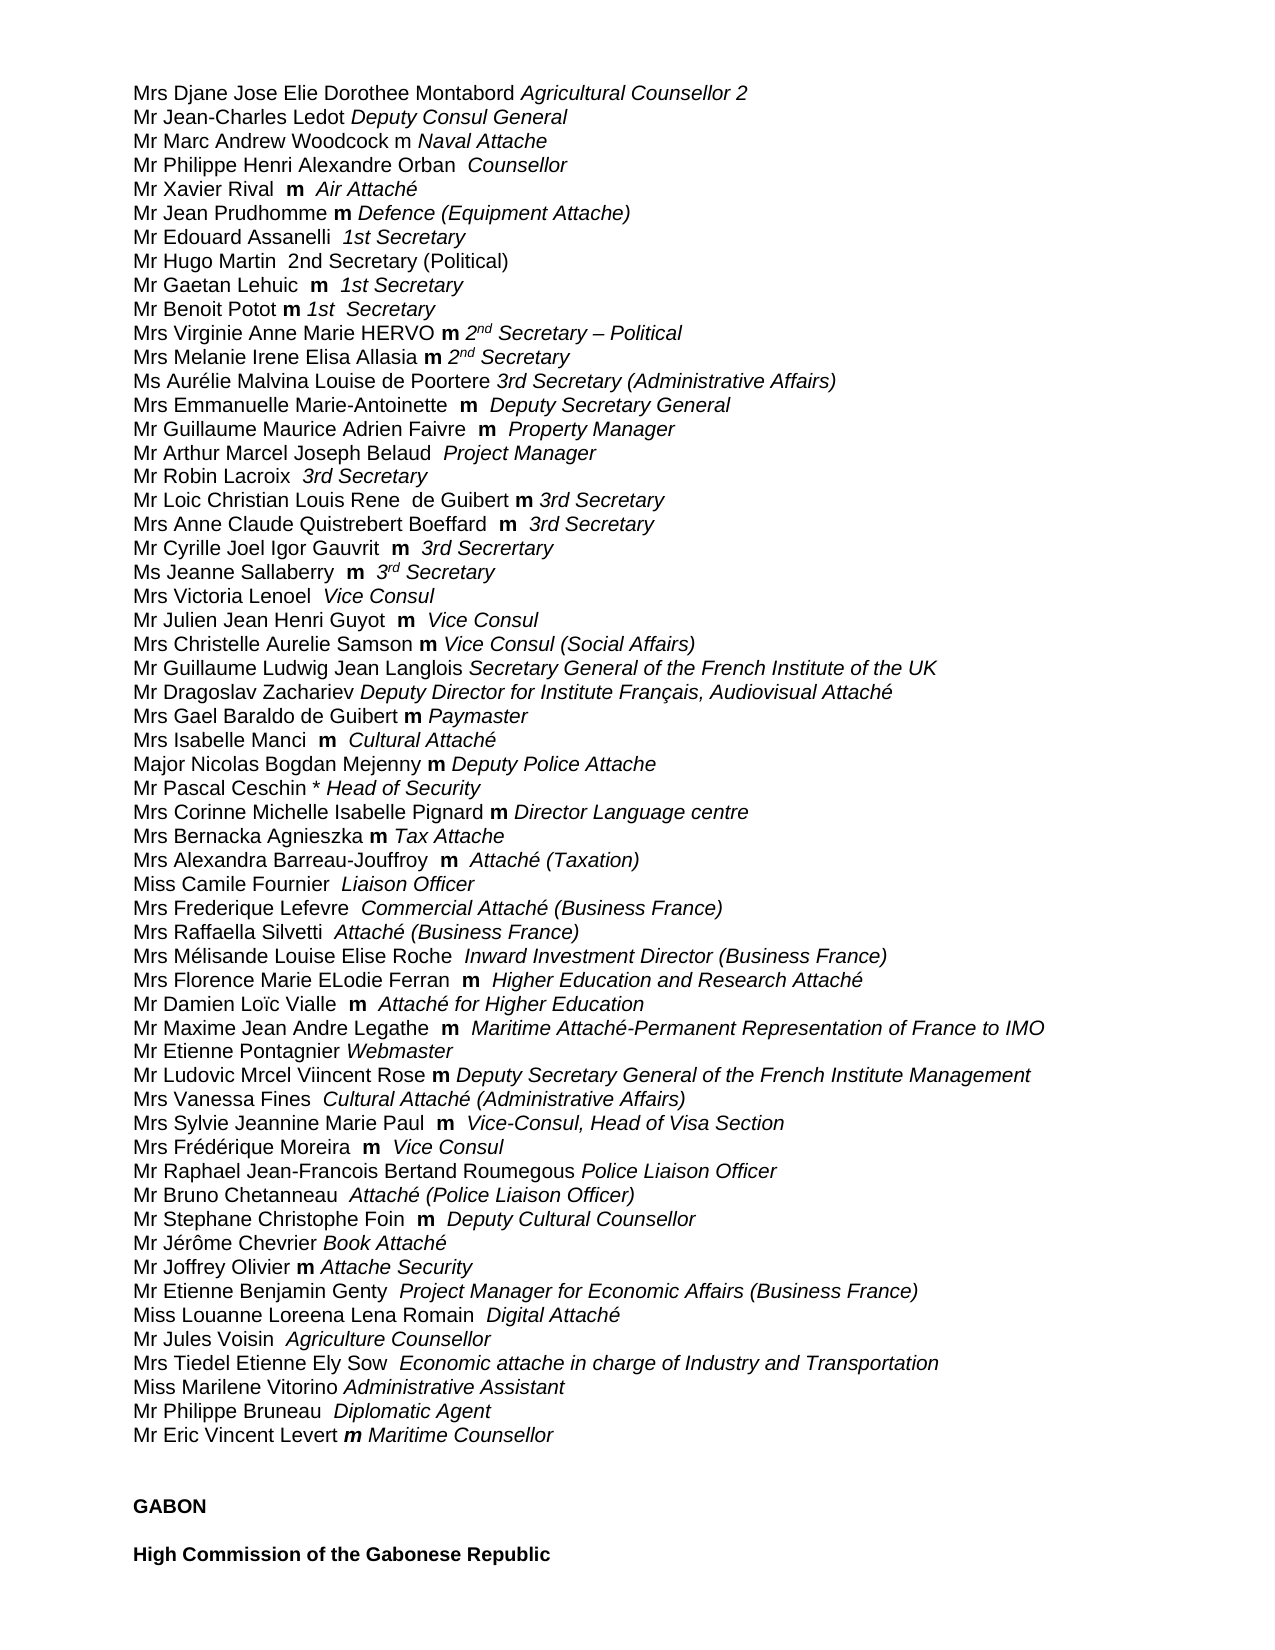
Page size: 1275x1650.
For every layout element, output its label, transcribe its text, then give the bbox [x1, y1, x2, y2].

text Miss Marilene Vitorino Administrative Assistant [133, 1375, 1181, 1399]
text Mrs Virginie Anne Marie HERVO m 2nd Secretary – Political [133, 321, 1181, 344]
text Mrs Frederique Lefevre Commercial Attaché (Business France) [133, 896, 1181, 919]
text Mrs Anne Claude Quistrebert Boeffard m 3rd Secretary [133, 512, 1181, 536]
text Ms Jeanne Sallaberry m 3rd Secretary [133, 560, 1181, 584]
text Mr Hugo Martin 2nd Secretary (Political) [133, 249, 1181, 273]
text Mr Marc Andrew Woodcock m Naval Attache [133, 129, 1181, 153]
text Mr Gaetan Lehuic m 1st Secretary [133, 273, 1181, 297]
text Mr Jérôme Chevrier Book Attaché [133, 1231, 1181, 1255]
text Mr Cyrille Joel Igor Gauvrit m 3rd Secrertary [133, 536, 1181, 560]
text Mr Pascal Ceschin * Head of Security [133, 776, 1181, 800]
text Mr Edouard Assanelli 1st Secretary [133, 225, 1181, 249]
text Mrs Tiedel Etienne Ely Sow Economic attache in charge of Industry and Transportation [133, 1351, 1181, 1375]
text Major Nicolas Bogdan Mejenny m Deputy Police Attache [133, 752, 1181, 776]
text Mr Guillaume Maurice Adrien Faivre m Property Manager [133, 416, 1181, 440]
text Mr Jean Prudhomme m Defence (Equipment Attache) [133, 201, 1181, 225]
text Mrs Djane Jose Elie Dorothee Montabord Agricultural Counsellor 2 [133, 81, 1181, 105]
text Mrs Bernacka Agnieszka m Tax Attache [133, 824, 1181, 848]
text Mrs Gael Baraldo de Guibert m Paymaster [133, 704, 1181, 728]
text Mr Joffrey Olivier m Attache Security [133, 1255, 1181, 1279]
text Mr Jules Voisin Agriculture Counsellor [133, 1327, 1181, 1351]
text Mr Philippe Henri Alexandre Orban Counsellor [133, 153, 1181, 177]
text Mr Ludovic Mrcel Viincent Rose m Deputy Secretary General of the French Institute Management [133, 1063, 1181, 1087]
text High Commission of the Gabonese Republic [133, 1543, 1181, 1565]
text Mr Maxime Jean Andre Legathe m Maritime Attaché-Permanent Representation of France to IMO [133, 1015, 1181, 1039]
text Mrs Florence Marie ELodie Ferran m Higher Education and Research Attaché [133, 967, 1181, 991]
text Mr Damien Loïc Vialle m Attaché for Higher Education [133, 991, 1181, 1015]
text Mr Etienne Benjamin Genty Project Manager for Economic Affairs (Business France) [133, 1279, 1181, 1303]
text Mrs Vanessa Fines Cultural Attaché (Administrative Affairs) [133, 1087, 1181, 1111]
text Miss Louanne Loreena Lena Romain Digital Attaché [133, 1303, 1181, 1327]
text Mr Julien Jean Henri Guyot m Vice Consul [133, 608, 1181, 632]
text Mr Philippe Bruneau Diplomatic Agent [133, 1399, 1181, 1423]
text Mr Raphael Jean-Francois Bertand Roumegous Police Liaison Officer [133, 1159, 1181, 1183]
text Mr Guillaume Ludwig Jean Langlois Secretary General of the French Institute of the UK [133, 656, 1181, 680]
text Mrs Corinne Michelle Isabelle Pignard m Director Language centre [133, 800, 1181, 824]
text Mrs Emmanuelle Marie-Antoinette m Deputy Secretary General [133, 392, 1181, 416]
text Mr Eric Vincent Levert m Maritime Counsellor [133, 1423, 1181, 1447]
text Mrs Isabelle Manci m Cultural Attaché [133, 728, 1181, 752]
text Miss Camile Fournier Liaison Officer [133, 872, 1181, 896]
text Mr Robin Lacroix 3rd Secretary [133, 464, 1181, 488]
text Mrs Sylvie Jeannine Marie Paul m Vice-Consul, Head of Visa Section [133, 1111, 1181, 1135]
text Mr Etienne Pontagnier Webmaster [133, 1039, 1181, 1063]
text Mr Bruno Chetanneau Attaché (Police Liaison Officer) [133, 1183, 1181, 1207]
text Mr Dragoslav Zachariev Deputy Director for Institute Français, Audiovisual Attaché [133, 680, 1181, 704]
text Mr Benoit Potot m 1st Secretary [133, 297, 1181, 321]
text Ms Aurélie Malvina Louise de Poortere 3rd Secretary (Administrative Affairs) [133, 368, 1181, 392]
text GABON [133, 1494, 1181, 1517]
text Mrs Alexandra Barreau-Jouffroy m Attaché (Taxation) [133, 848, 1181, 872]
text Mr Jean-Charles Ledot Deputy Consul General [133, 105, 1181, 129]
text Mr Stephane Christophe Foin m Deputy Cultural Counsellor [133, 1207, 1181, 1231]
text Mrs Frédérique Moreira m Vice Consul [133, 1135, 1181, 1159]
text Mrs Mélisande Louise Elise Roche Inward Investment Director (Business France) [133, 943, 1181, 967]
text Mr Xavier Rival m Air Attaché [133, 177, 1181, 201]
text Mrs Raffaella Silvetti Attaché (Business France) [133, 919, 1181, 943]
text Mr Arthur Marcel Joseph Belaud Project Manager [133, 440, 1181, 464]
text Mrs Melanie Irene Elisa Allasia m 2nd Secretary [133, 344, 1181, 368]
text Mrs Christelle Aurelie Samson m Vice Consul (Social Affairs) [133, 632, 1181, 656]
text Mrs Victoria Lenoel Vice Consul [133, 584, 1181, 608]
text Mr Loic Christian Louis Rene de Guibert m 3rd Secretary [133, 488, 1181, 512]
